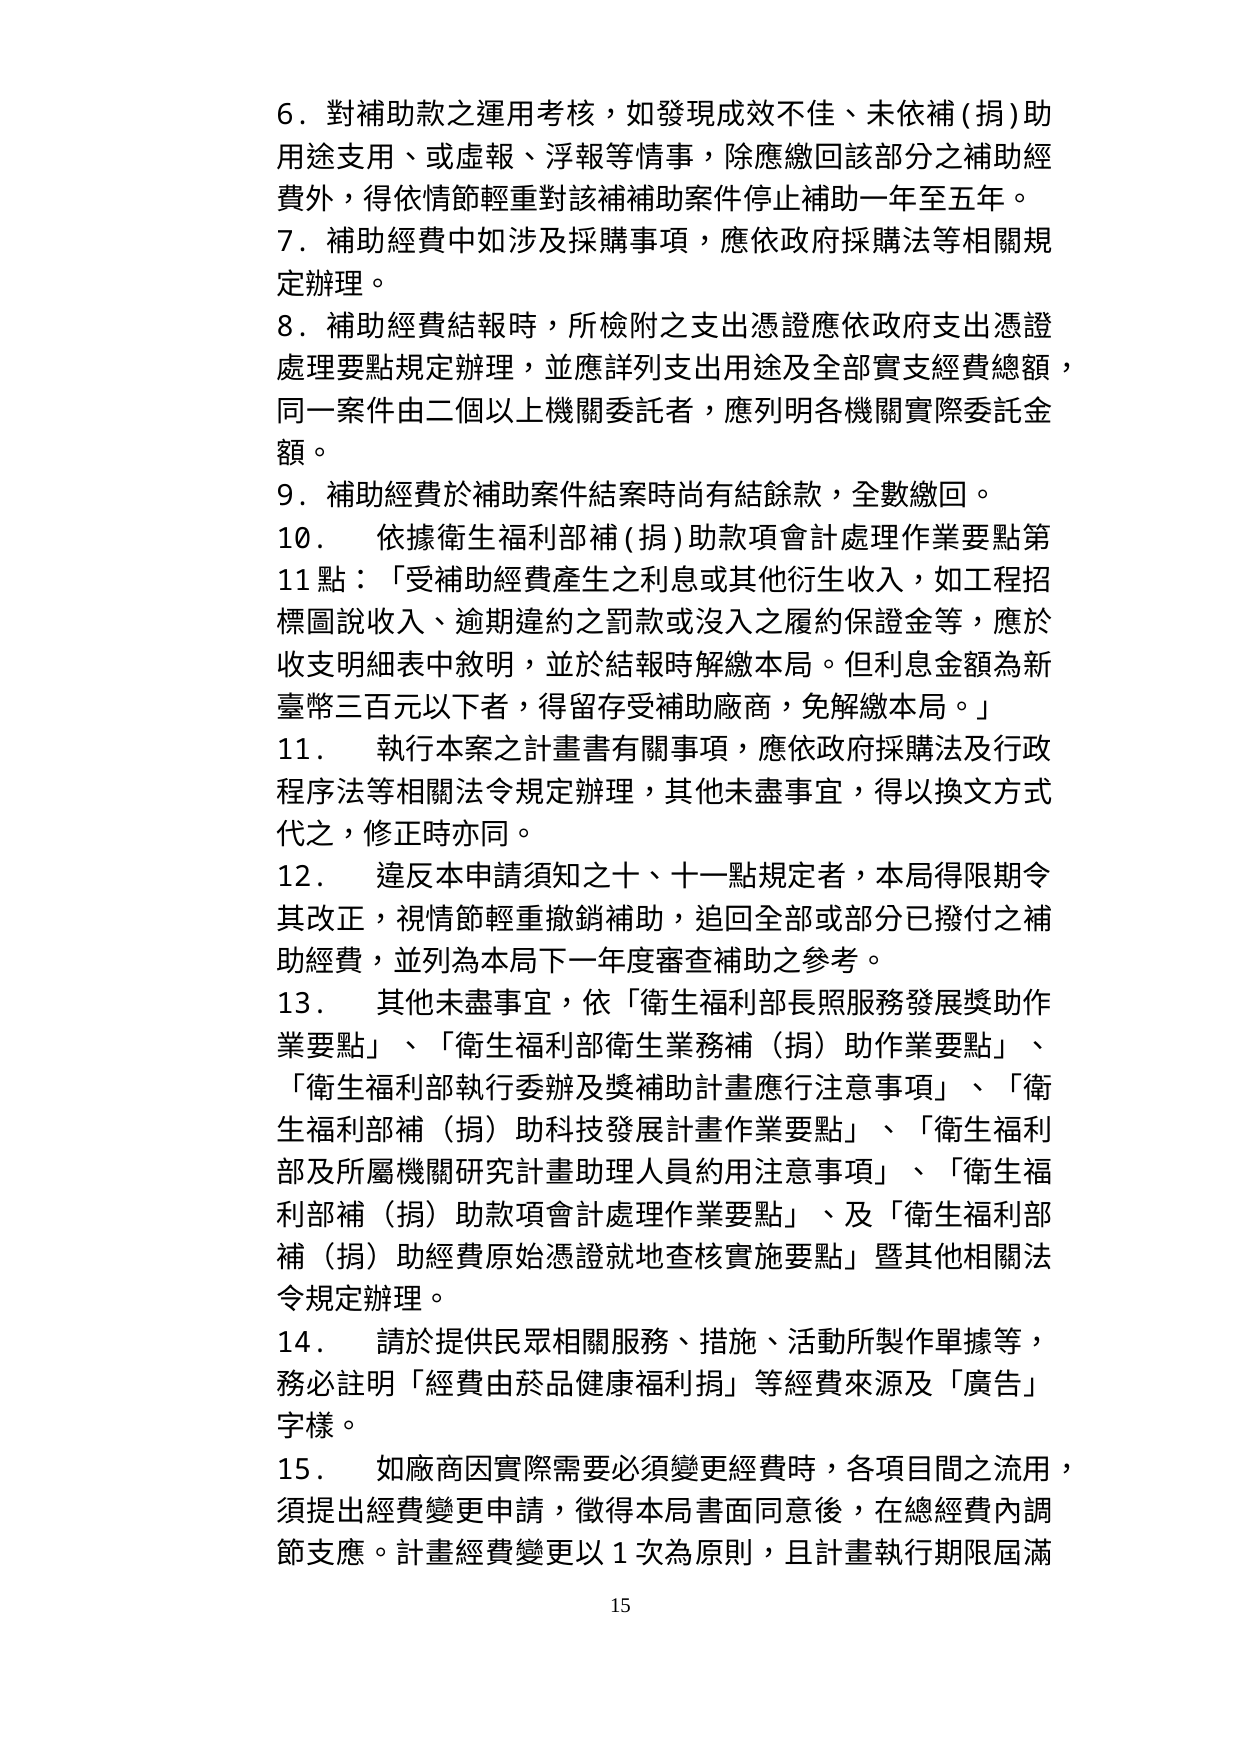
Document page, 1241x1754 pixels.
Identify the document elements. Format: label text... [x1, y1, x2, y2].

list 補助經費於補助案件結案時尚有結餘款，全數繳回。 [276, 472, 1053, 514]
list 對補助款之運用考核，如發現成效不佳、未依補(捐)助用途支用、或虛報、浮報等情事，除應繳回該部分之補助經費外，得依情節輕重對該補補助案件停止補助一年至五年。 [276, 91, 1053, 218]
list 如廠商因實際需要必須變更經費時，各項目間之流用，須提出經費變更申請，徵得本局書面同意後，在總經費內調節支應。計畫經費變更以1次為原則，且計畫執行期限屆滿前1個月，不得申請變更。 [276, 1445, 1053, 1572]
list 依據衛生福利部補(捐)助款項會計處理作業要點第11點：「受補助經費產生之利息或其他衍生收入，如工程招標圖說收入、逾期違約之罰款或沒入之履約保證金等，應於收支明細表中敘明，並於結報時解繳本局。但利息金額為新臺幣三百元以下者，得留存受補助廠商，免解繳本局。」 [276, 514, 1053, 726]
list 補助經費中如涉及採購事項，應依政府採購法等相關規定辦理。 [276, 218, 1053, 302]
list 請於提供民眾相關服務、措施、活動所製作單據等，務必註明「經費由菸品健康福利捐」等經費來源及「廣告」字樣。 [276, 1318, 1053, 1445]
list 違反本申請須知之十、十一點規定者，本局得限期令其改正，視情節輕重撤銷補助，追回全部或部分已撥付之補助經費，並列為本局下一年度審查補助之參考。 [276, 853, 1053, 980]
list 執行本案之計畫書有關事項，應依政府採購法及行政程序法等相關法令規定辦理，其他未盡事宜，得以換文方式代之，修正時亦同。 [276, 726, 1053, 853]
list 其他未盡事宜，依「衛生福利部長照服務發展獎助作業要點」、「衛生福利部衛生業務補（捐）助作業要點」、「衛生福利部執行委辦及獎補助計畫應行注意事項」、「衛生福利部補（捐）助科技發展計畫作業要點」、「衛生福利部及所屬機關研究計畫助理人員約用注意事項」、「衛生福利部補（捐）助款項會計處理作業要點」、及「衛生福利部補（捐）助經費原始憑證就地查核實施要點」暨其他相關法令規定辦理。 [276, 980, 1053, 1318]
list 補助經費結報時，所檢附之支出憑證應依政府支出憑證處理要點規定辦理，並應詳列支出用途及全部實支經費總額，同一案件由二個以上機關委託者，應列明各機關實際委託金額。 [276, 302, 1053, 472]
